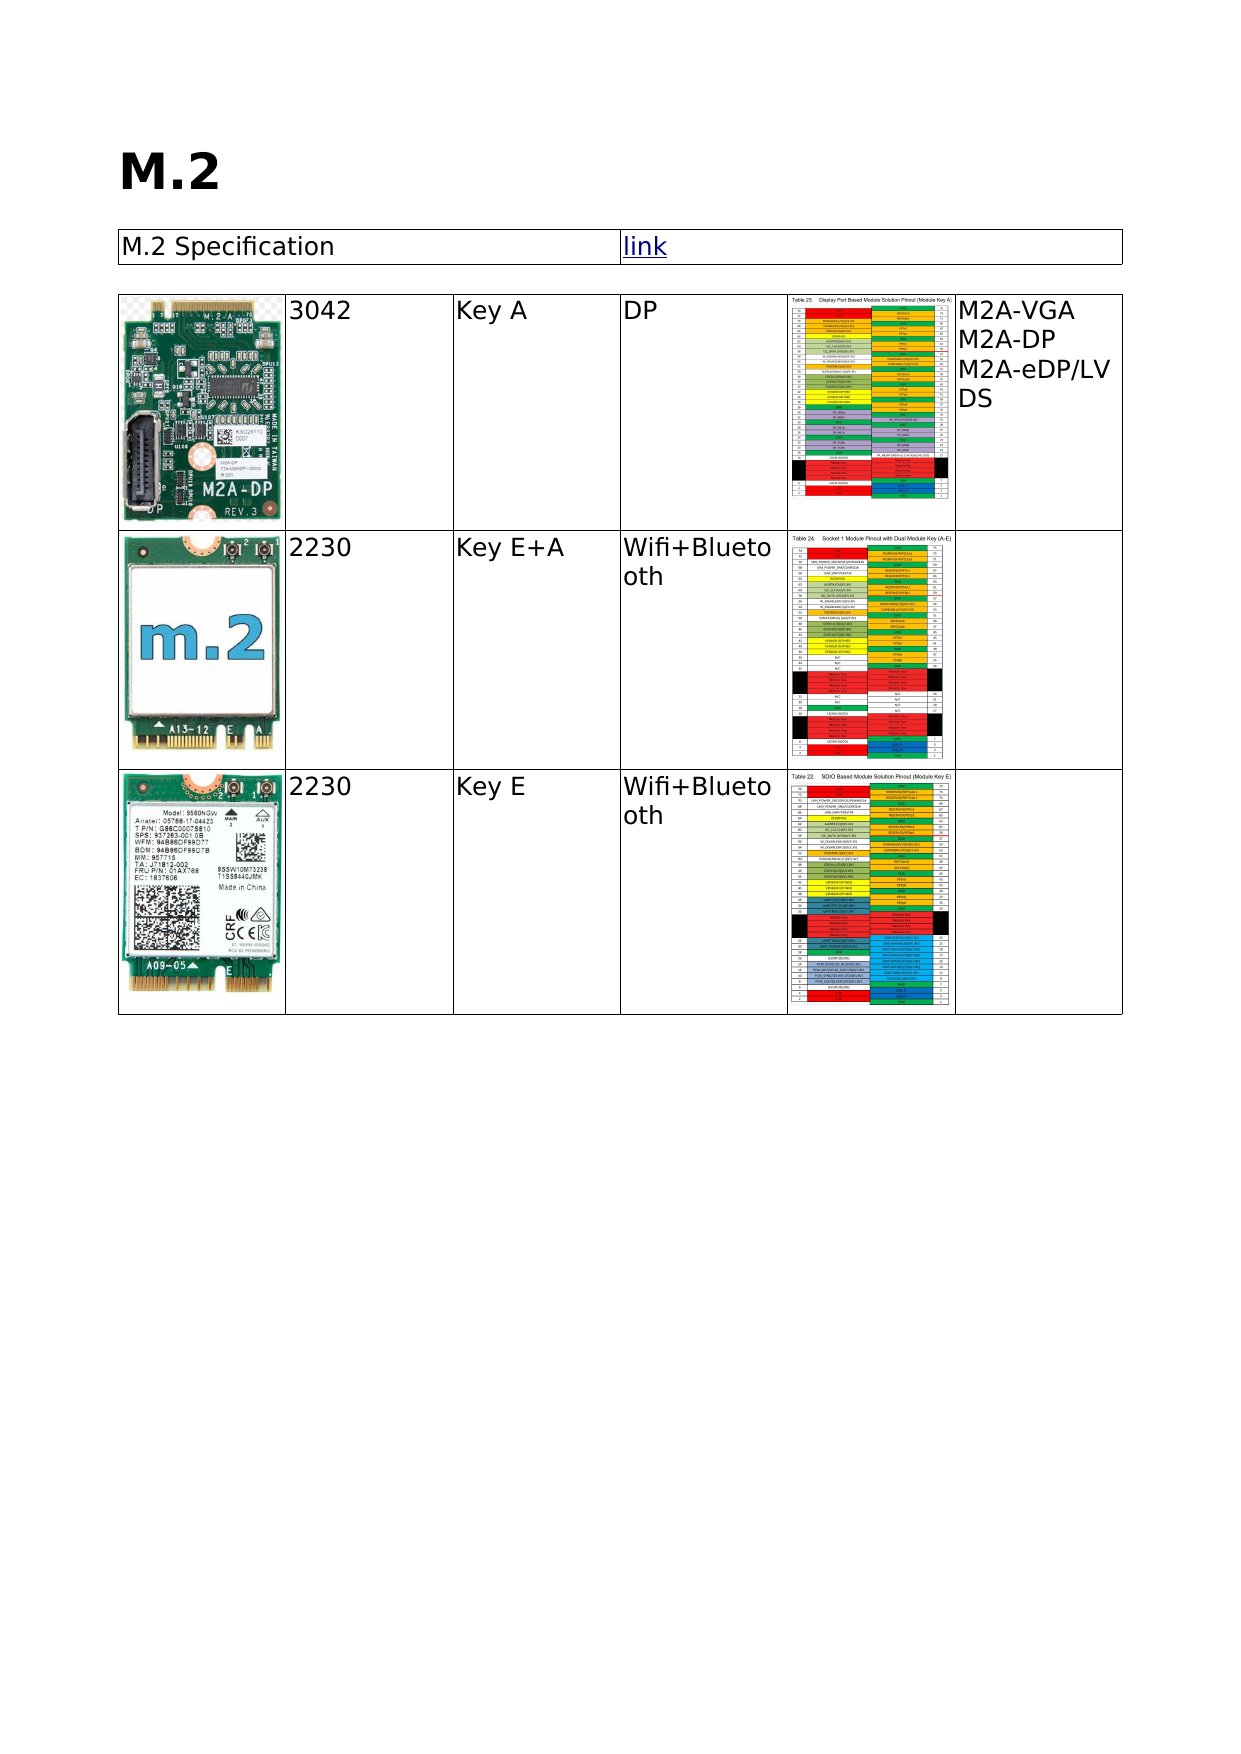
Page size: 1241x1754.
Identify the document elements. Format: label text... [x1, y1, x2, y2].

table_cell [788, 531, 955, 769]
table_header DP [621, 295, 787, 530]
table_header Key A [454, 295, 620, 530]
table_cell Key E [454, 770, 620, 1014]
table_cell Wifi+Bluetooth [621, 531, 787, 769]
table_cell [956, 531, 1122, 769]
table_cell 2230 [286, 531, 453, 769]
table_cell Wifi+Bluetooth [621, 770, 787, 1014]
table_header M2A-VGA M2A-DP M2A-eDP/LVDS [956, 295, 1122, 530]
table_cell Key E+A [454, 531, 620, 769]
picture [121, 296, 283, 522]
table_cell [956, 770, 1122, 1014]
table_cell [119, 770, 285, 1014]
picture [790, 296, 952, 500]
subtitle M.2 [118, 143, 1122, 201]
table_cell [119, 531, 285, 769]
picture [121, 772, 283, 994]
table_header link [621, 230, 1122, 264]
picture [790, 533, 952, 761]
table_cell [788, 770, 955, 1014]
table_cell 2230 [286, 770, 453, 1014]
table_header [788, 295, 955, 530]
picture [790, 772, 952, 1006]
table_header M.2 Specification [119, 230, 620, 264]
table_header [119, 295, 285, 530]
picture [121, 533, 283, 752]
table_header 3042 [286, 295, 453, 530]
